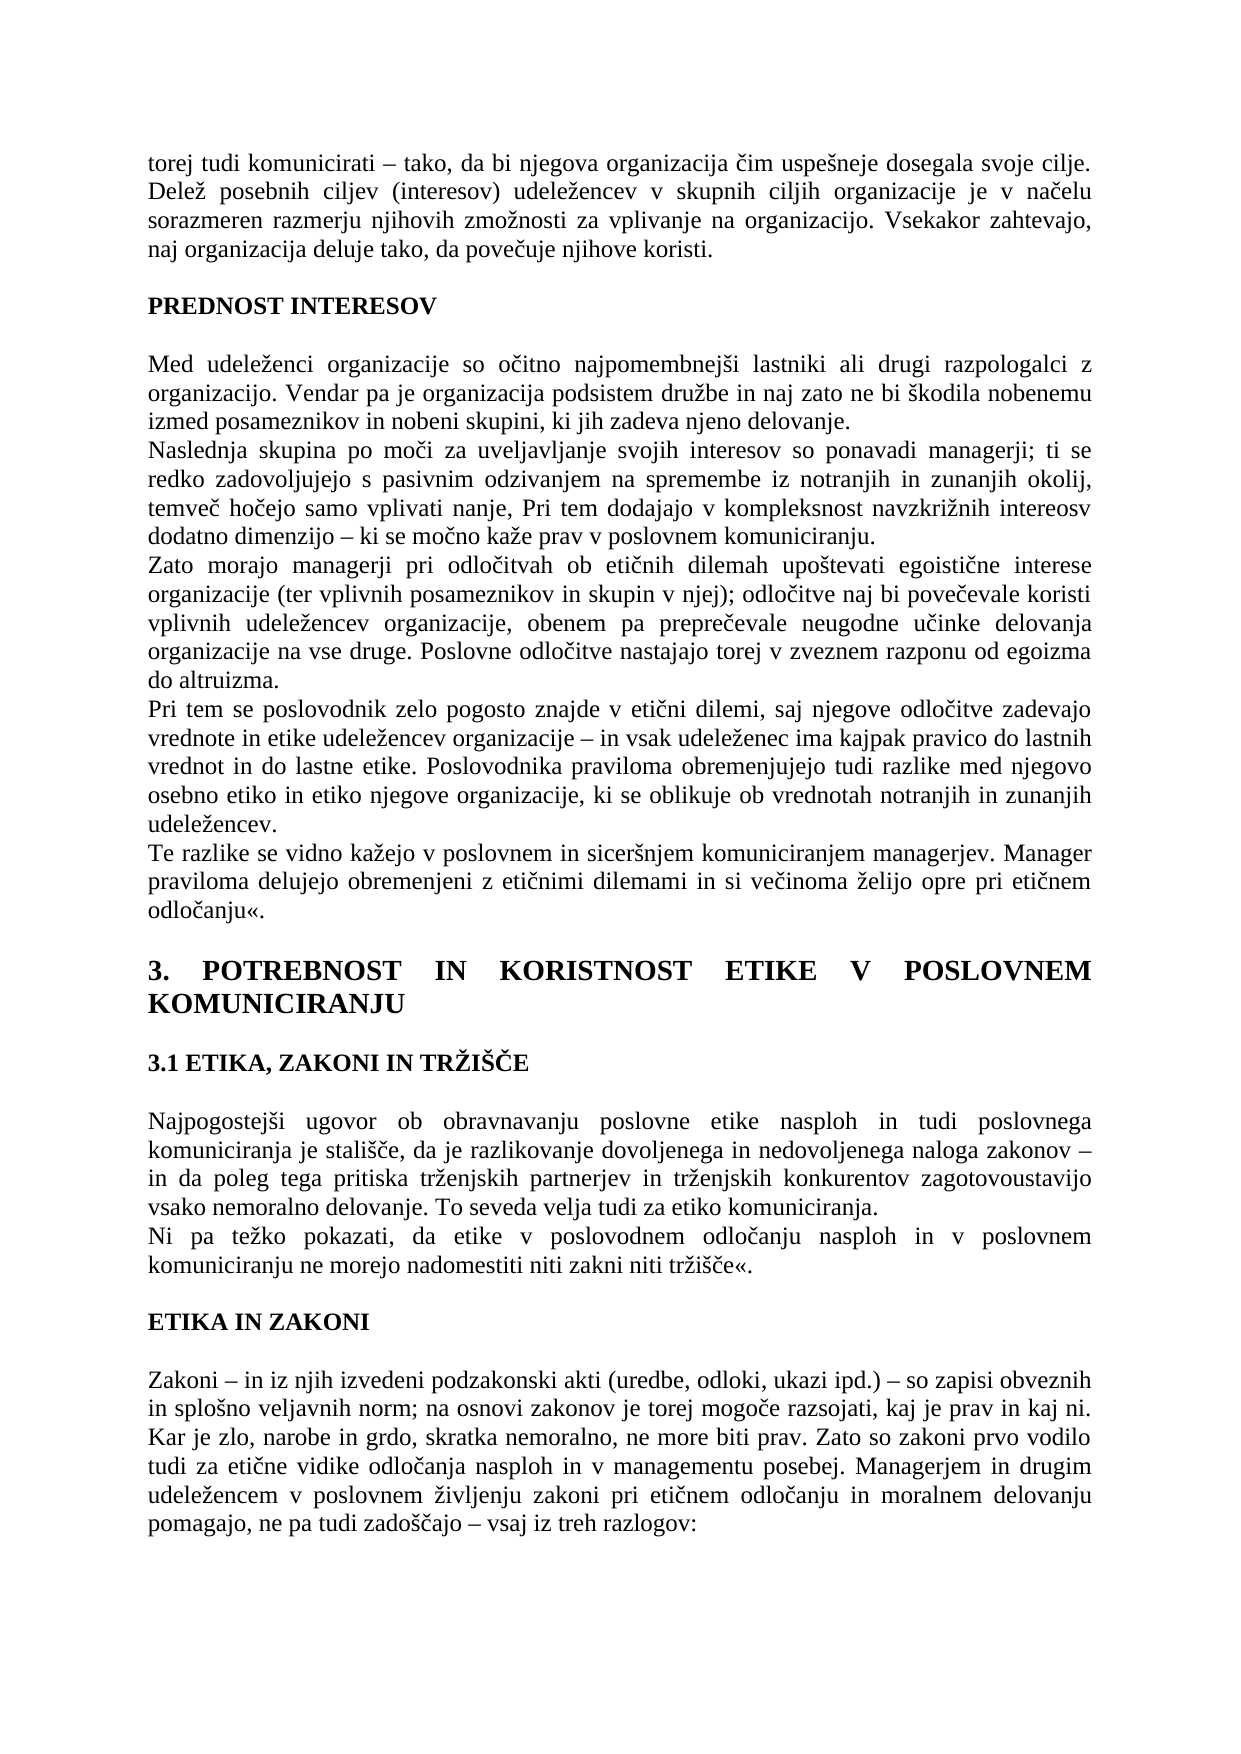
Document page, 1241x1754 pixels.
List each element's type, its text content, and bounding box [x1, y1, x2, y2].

text Naslednja skupina po moči za uveljavljanje svojih interesov so ponavadi managerji; ti se redko zadovoljujejo s pasivnim odzivanjem na spremembe iz notranjih in zunanjih okolij, temveč hočejo samo vplivati nanje, Pri tem dodajajo v kompleksnost navzkrižnih intereosv dodatno dimenzijo – ki se močno kaže prav v poslovnem komuniciranju. [148, 435, 1093, 550]
text Te razlike se vidno kažejo v poslovnem in siceršnjem komuniciranjem managerjev. Manager praviloma delujejo obremenjeni z etičnimi dilemami in si večinoma želijo opre pri etičnem odločanju«. [148, 838, 1093, 924]
text Zakoni – in iz njih izvedeni podzakonski akti (uredbe, odloki, ukazi ipd.) – so zapisi obveznih in splošno veljavnih norm; na osnovi zakonov je torej mogoče razsojati, kaj je prav in kaj ni. Kar je zlo, narobe in grdo, skratka nemoralno, ne more biti prav. Zato so zakoni prvo vodilo tudi za etične vidike odločanja nasploh in v managementu posebej. Managerjem in drugim udeležencem v poslovnem življenju zakoni pri etičnem odločanju in moralnem delovanju pomagajo, ne pa tudi zadoščajo – vsaj iz treh razlogov: [148, 1365, 1093, 1537]
text Ni pa težko pokazati, da etike v poslovodnem odločanju nasploh in v poslovnem komuniciranju ne morejo nadomestiti niti zakni niti tržišče«. [148, 1221, 1093, 1278]
text torej tudi komunicirati – tako, da bi njegova organizacija čim uspešneje dosegala svoje cilje. Delež posebnih ciljev (interesov) udeležencev v skupnih ciljih organizacije je v načelu sorazmeren razmerju njihovih zmožnosti za vplivanje na organizacijo. Vsekakor zahtevajo, naj organizacija deluje tako, da povečuje njihove koristi. [148, 148, 1093, 263]
text PREDNOST INTERESOV [148, 291, 1093, 320]
text Med udeleženci organizacije so očitno najpomembnejši lastniki ali drugi razpologalci z organizacijo. Vendar pa je organizacija podsistem družbe in naj zato ne bi škodila nobenemu izmed posameznikov in nobeni skupini, ki jih zadeva njeno delovanje. [148, 349, 1093, 435]
text Zato morajo managerji pri odločitvah ob etičnih dilemah upoštevati egoistične interese organizacije (ter vplivnih posameznikov in skupin v njej); odločitve naj bi povečevale koristi vplivnih udeležencev organizacije, obenem pa preprečevale neugodne učinke delovanja organizacije na vse druge. Poslovne odločitve nastajajo torej v zveznem razponu od egoizma do altruizma. [148, 550, 1093, 694]
text 3. POTREBNOST IN KORISTNOST ETIKE V POSLOVNEM KOMUNICIRANJU [148, 953, 1093, 1020]
text ETIKA IN ZAKONI [148, 1307, 1093, 1336]
text 3.1 ETIKA, ZAKONI IN TRŽIŠČE [148, 1048, 1093, 1077]
text Najpogostejši ugovor ob obravnavanju poslovne etike nasploh in tudi poslovnega komuniciranja je stališče, da je razlikovanje dovoljenega in nedovoljenega naloga zakonov – in da poleg tega pritiska trženjskih partnerjev in trženjskih konkurentov zagotovoustavijo vsako nemoralno delovanje. To seveda velja tudi za etiko komuniciranja. [148, 1106, 1093, 1221]
text Pri tem se poslovodnik zelo pogosto znajde v etični dilemi, saj njegove odločitve zadevajo vrednote in etike udeležencev organizacije – in vsak udeleženec ima kajpak pravico do lastnih vrednot in do lastne etike. Poslovodnika praviloma obremenjujejo tudi razlike med njegovo osebno etiko in etiko njegove organizacije, ki se oblikuje ob vrednotah notranjih in zunanjih udeležencev. [148, 694, 1093, 838]
